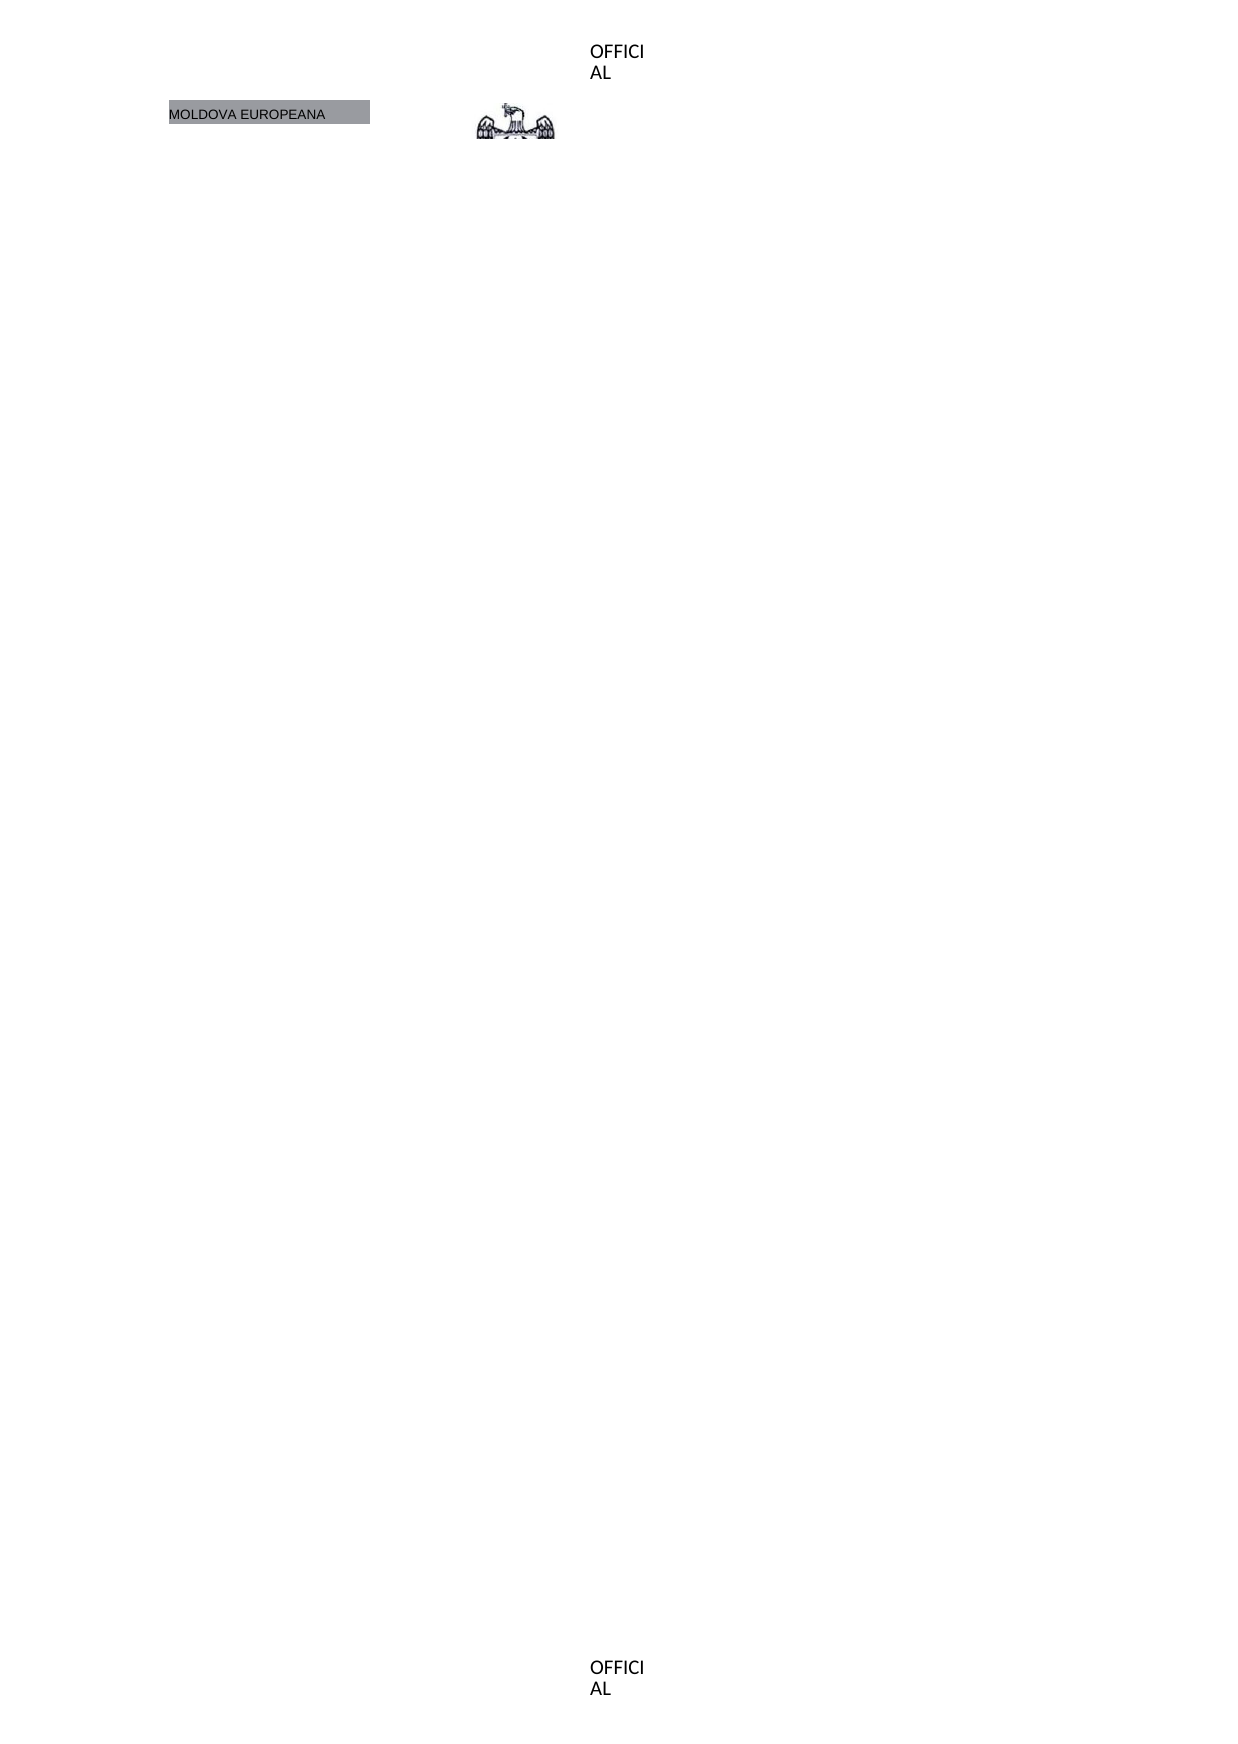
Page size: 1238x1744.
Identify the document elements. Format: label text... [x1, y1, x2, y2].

table_cell [370, 100, 469, 124]
picture [468, 103, 562, 139]
table_cell MOLDOVA EUROPEANA [169, 100, 370, 124]
table_cell [370, 124, 468, 138]
table_cell [169, 124, 370, 138]
